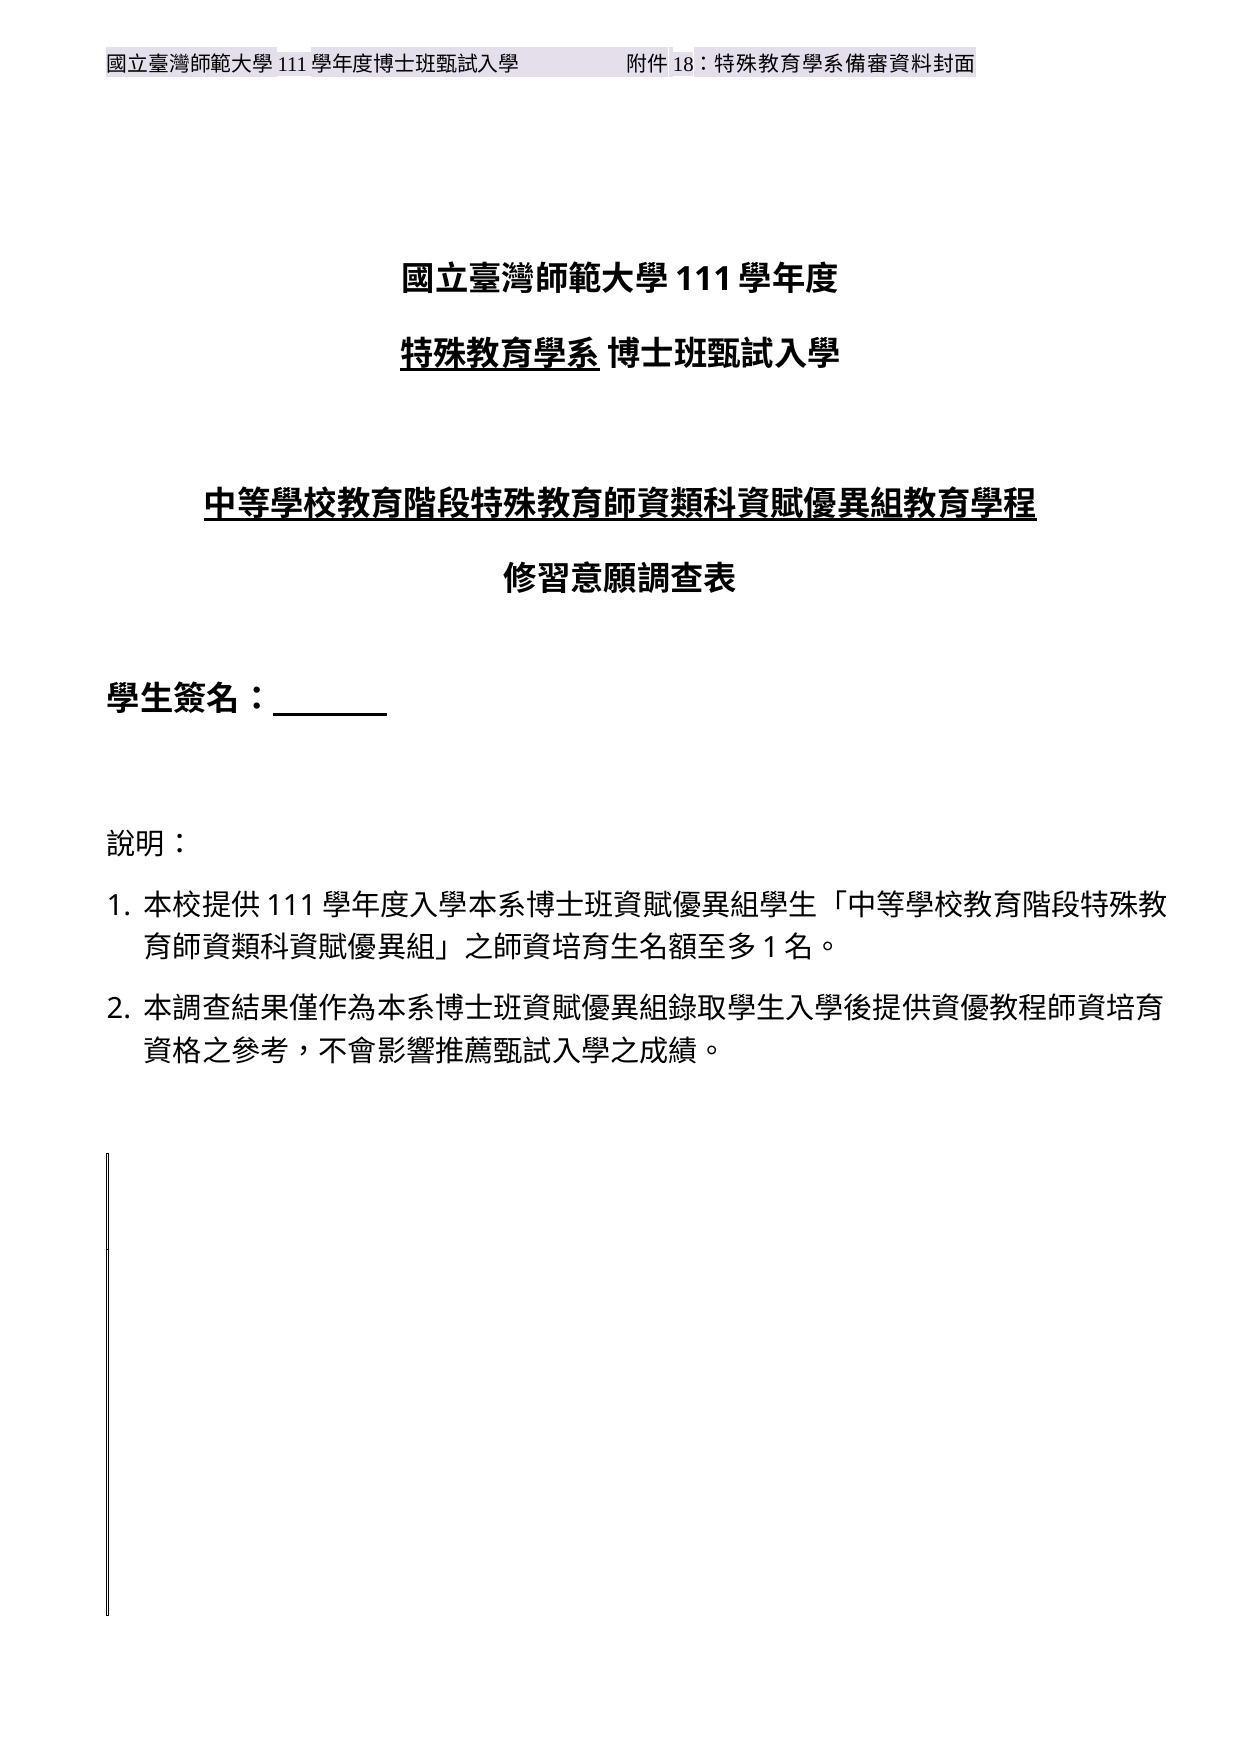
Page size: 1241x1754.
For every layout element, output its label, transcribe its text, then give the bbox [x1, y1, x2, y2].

text 修習意願調查表 [106, 534, 1134, 597]
text 說明： [106, 820, 1184, 862]
list 本調查結果僅作為本系博士班資賦優異組錄取學生入學後提供資優教程師資培育資格之參考，不會影響推薦甄試入學之成績。 [106, 985, 1184, 1069]
list 本校提供111學年度入學本系博士班資賦優異組學生「中等學校教育階段特殊教育師資類科資賦優異組」之師資培育生名額至多1名。 [106, 881, 1184, 966]
text 特殊教育學系 博士班甄試入學 [106, 309, 1134, 372]
text 學生簽名： [106, 672, 1134, 720]
text 國立臺灣師範大學111學年度 [106, 234, 1134, 297]
text 中等學校教育階段特殊教育師資類科資賦優異組教育學程 [106, 459, 1134, 522]
